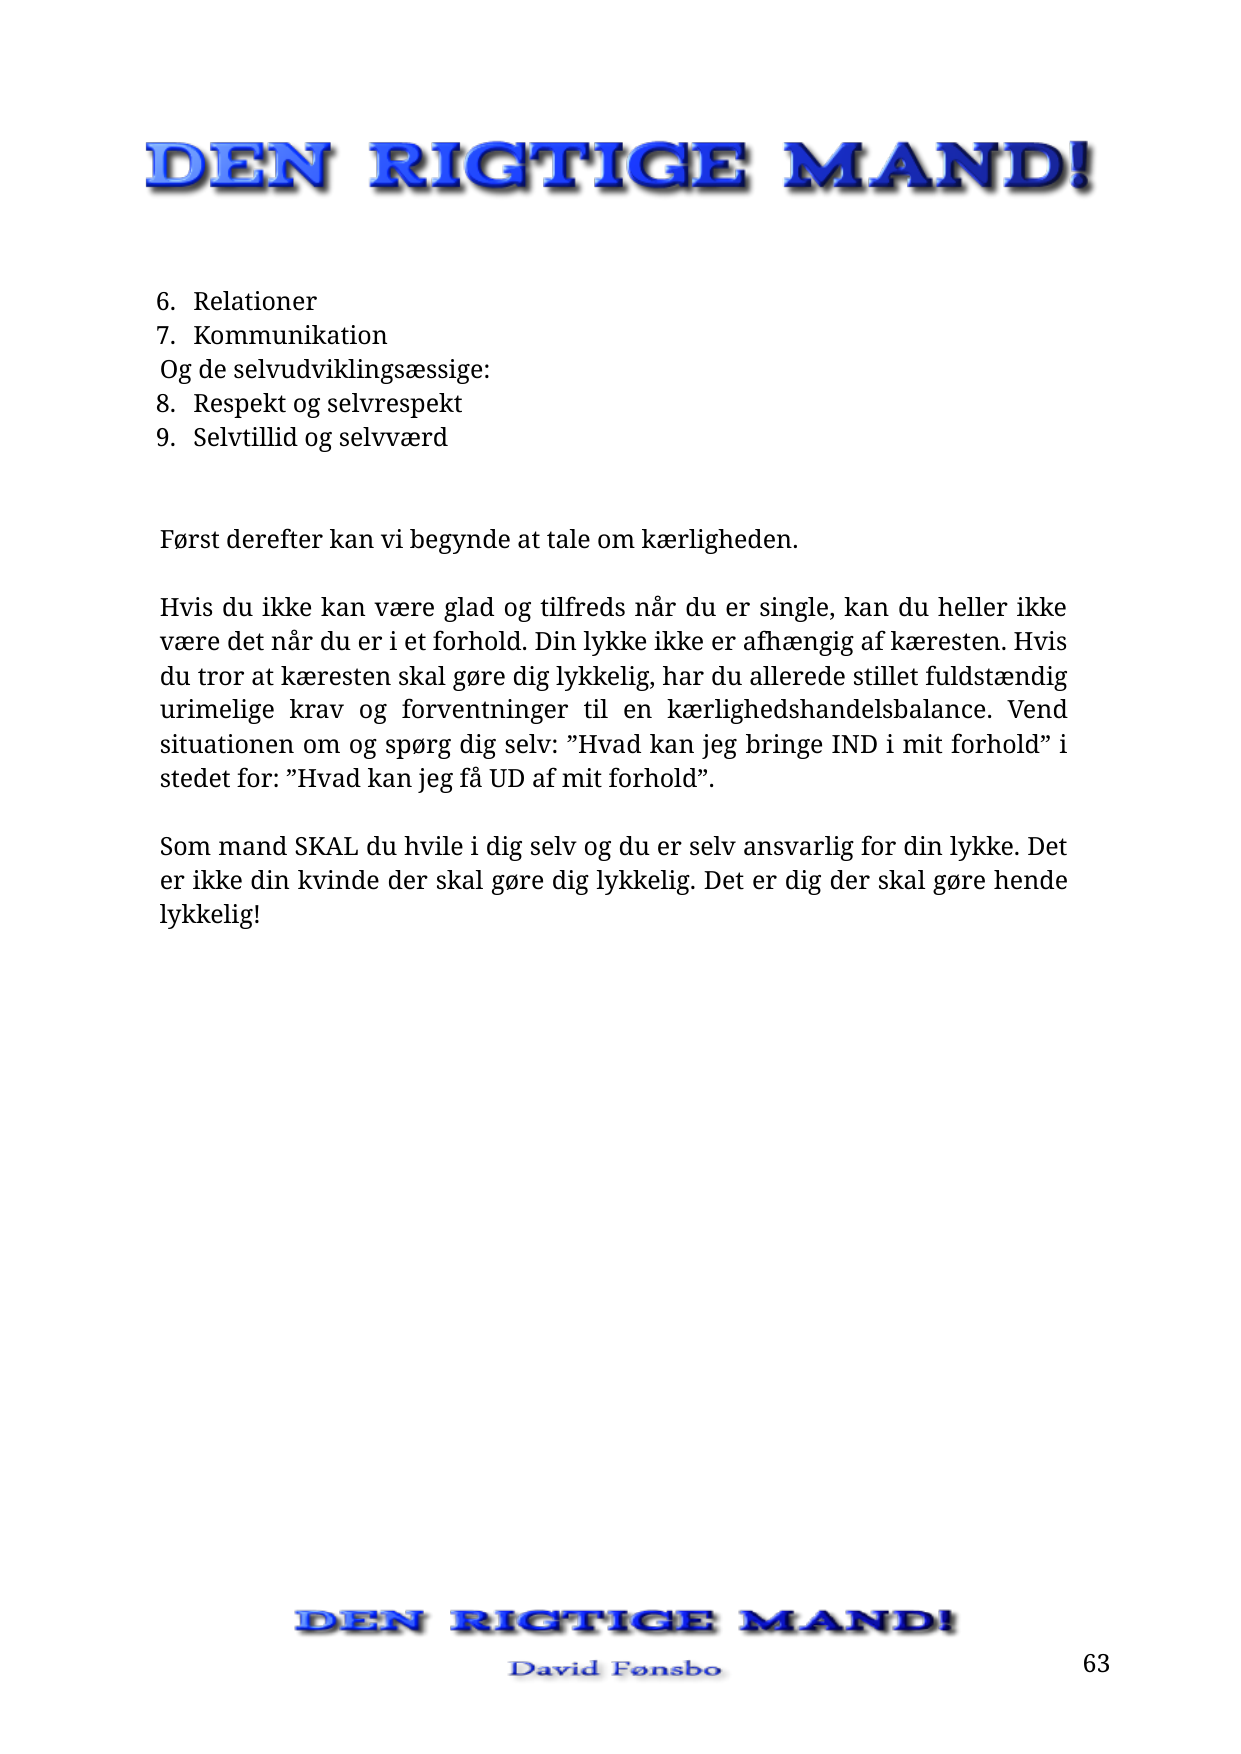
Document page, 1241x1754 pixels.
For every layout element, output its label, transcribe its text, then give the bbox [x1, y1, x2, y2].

list Selvtillid og selvværd [156, 420, 1110, 454]
list Relationer [156, 283, 1110, 317]
list Respekt og selvrespekt [156, 386, 1110, 420]
text Hvis du ikke kan være glad og tilfreds når du er single, kan du heller ikke være det når du er i et forhold. Din lykke ikke er afhængig af kæresten. Hvis du tror at kæresten skal gøre dig lykkelig, har du allerede stillet fuldstændig urimelige krav og forventninger til en kærlighedshandelsbalance. Vend situationen om og spørg dig selv: ”Hvad kan jeg bringe IND i mit forhold” i stedet for: ”Hvad kan jeg få UD af mit forhold”. [159, 590, 1069, 794]
list Kommunikation [156, 317, 1110, 352]
text Og de selvudviklingsæssige: [159, 352, 1069, 386]
picture [118, 59, 1111, 254]
text Først derefter kan vi begynde at tale om kærligheden. [159, 522, 1069, 556]
picture [118, 1559, 1111, 1689]
text Som mand SKAL du hvile i dig selv og du er selv ansvarlig for din lykke. Det er ikke din kvinde der skal gøre dig lykkelig. Det er dig der skal gøre hende lykkelig! [159, 828, 1069, 931]
